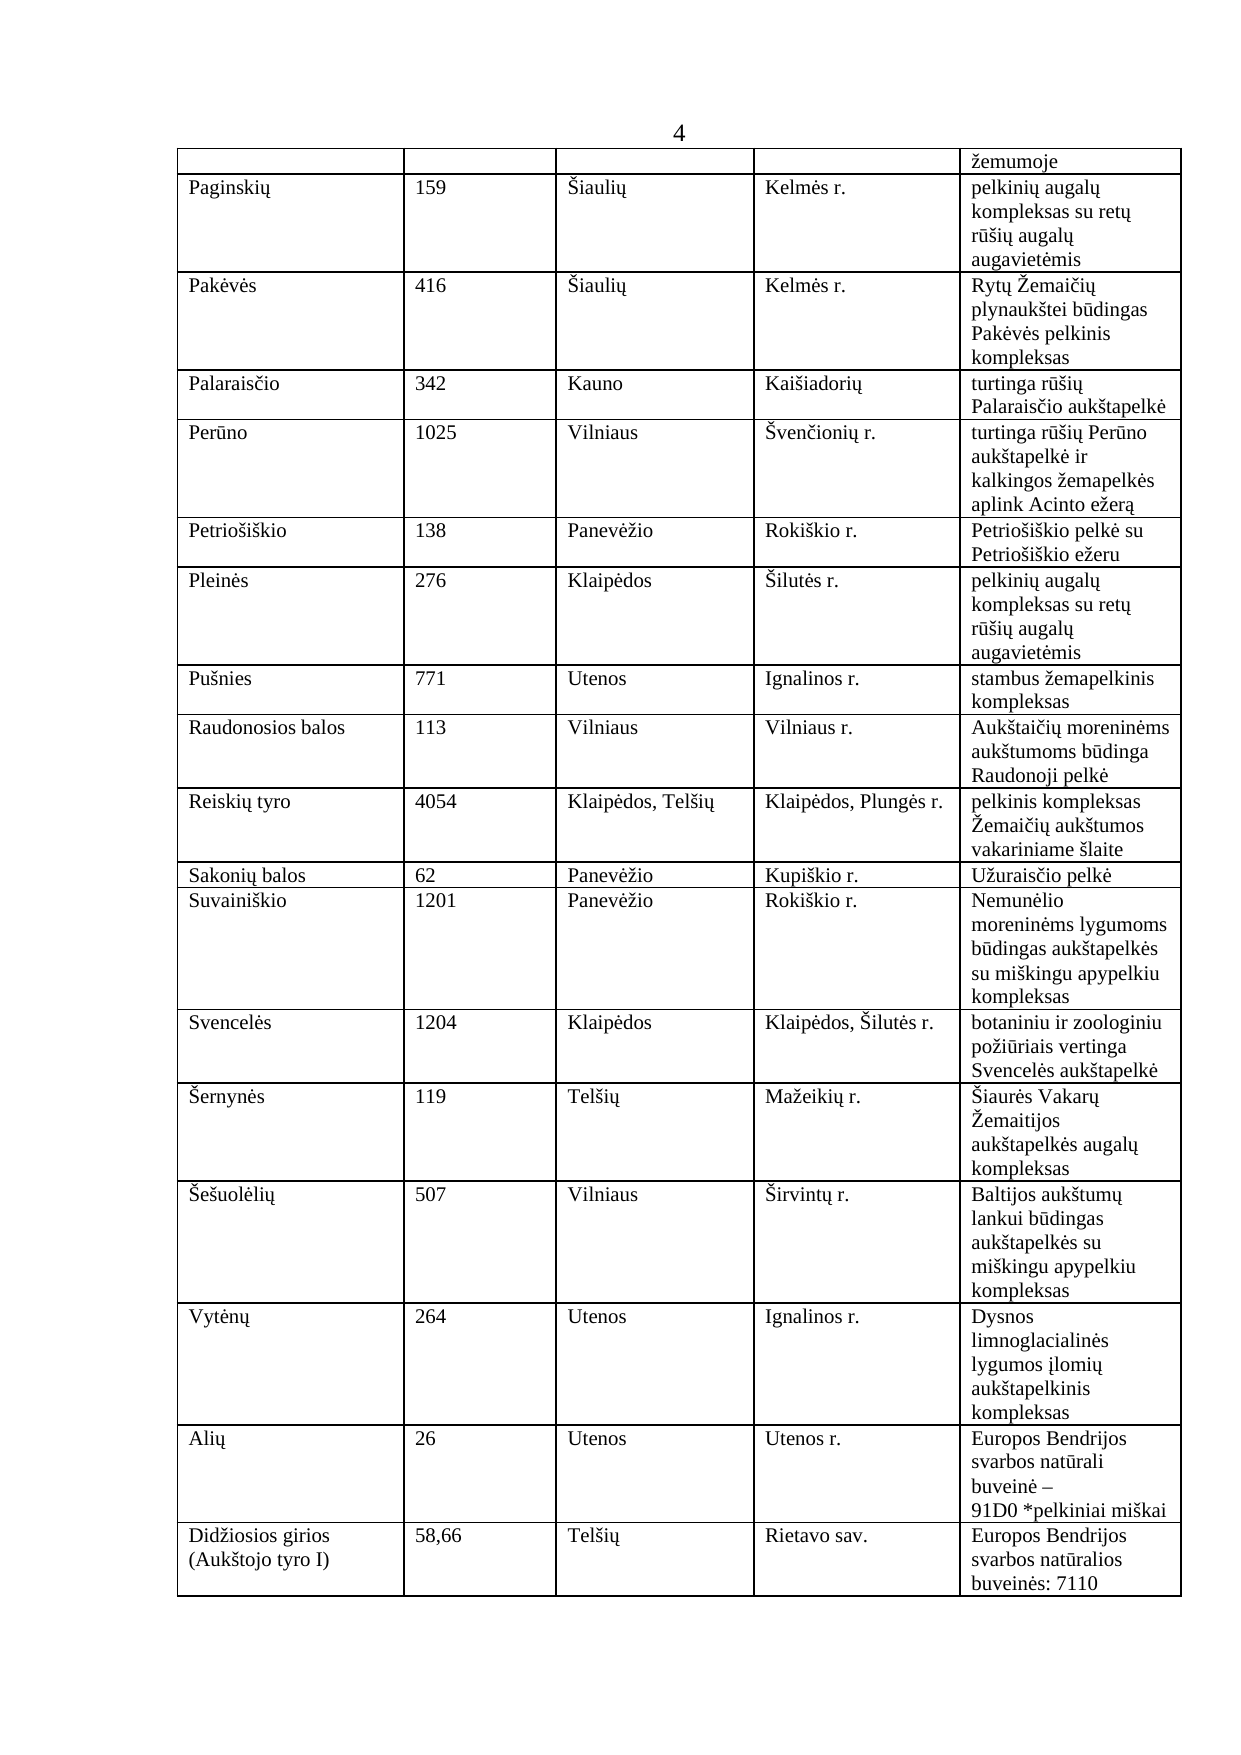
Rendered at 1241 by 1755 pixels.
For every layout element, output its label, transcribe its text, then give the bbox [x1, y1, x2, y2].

table_cell Ignalinos r. [755, 1304, 959, 1424]
table_cell Alių [178, 1426, 403, 1522]
table_cell Dysnos limnoglacialinės lygumos įlomių aukštapelkinis kompleksas [961, 1304, 1180, 1424]
table_cell Raudonosios balos [178, 715, 403, 787]
table_cell Šiaulių [557, 175, 753, 271]
table_cell Rokiškio r. [755, 888, 959, 1008]
table_cell pelkinis kompleksas Žemaičių aukštumos vakariniame šlaite [961, 789, 1180, 861]
table_cell [755, 149, 959, 173]
table_cell Kelmės r. [755, 273, 959, 369]
table_cell Klaipėdos, Šilutės r. [755, 1010, 959, 1082]
table_cell 264 [405, 1304, 555, 1424]
table_cell 507 [405, 1182, 555, 1302]
table_cell Suvainiškio [178, 888, 403, 1008]
table_cell Šilutės r. [755, 568, 959, 664]
table_cell Telšių [557, 1084, 753, 1180]
table_cell Mažeikių r. [755, 1084, 959, 1180]
table_cell Ignalinos r. [755, 666, 959, 713]
table_cell Pušnies [178, 666, 403, 713]
table_cell 276 [405, 568, 555, 664]
table_cell Didžiosios girios (Aukštojo tyro I) [178, 1523, 403, 1595]
table_cell [405, 149, 555, 173]
table_cell Vilniaus r. [755, 715, 959, 787]
table_cell Perūno [178, 420, 403, 516]
table_cell [178, 149, 403, 173]
table_cell Panevėžio [557, 863, 753, 887]
table_cell [557, 149, 753, 173]
table_cell 58,66 [405, 1523, 555, 1595]
table_cell turtinga rūšių Perūno aukštapelkė ir kalkingos žemapelkės aplink Acinto ežerą [961, 420, 1180, 516]
table_cell stambus žemapelkinis kompleksas [961, 666, 1180, 713]
table_cell Telšių [557, 1523, 753, 1595]
table_cell 113 [405, 715, 555, 787]
table_cell žemumoje [961, 149, 1180, 173]
table_cell Baltijos aukštumų lankui būdingas aukštapelkės su miškingu apypelkiu kompleksas [961, 1182, 1180, 1302]
table_cell Klaipėdos [557, 1010, 753, 1082]
table_cell Vilniaus [557, 1182, 753, 1302]
table_cell 4054 [405, 789, 555, 861]
table_cell Palaraisčio [178, 371, 403, 418]
table_cell Reiskių tyro [178, 789, 403, 861]
table_cell Vilniaus [557, 420, 753, 516]
table_cell Kelmės r. [755, 175, 959, 271]
table_cell Nemunėlio moreninėms lygumoms būdingas aukštapelkės su miškingu apypelkiu kompleksas [961, 888, 1180, 1008]
table_cell pelkinių augalų kompleksas su retų rūšių augalų augavietėmis [961, 568, 1180, 664]
table_cell Užuraisčio pelkė [961, 863, 1180, 887]
table_cell Panevėžio [557, 888, 753, 1008]
table_cell 1204 [405, 1010, 555, 1082]
table_cell Klaipėdos, Telšių [557, 789, 753, 861]
table_cell Kaišiadorių [755, 371, 959, 418]
table_cell Rokiškio r. [755, 518, 959, 566]
table_cell Švenčionių r. [755, 420, 959, 516]
table_cell Šiaurės Vakarų Žemaitijos aukštapelkės augalų kompleksas [961, 1084, 1180, 1180]
table_cell Vilniaus [557, 715, 753, 787]
table_cell Klaipėdos [557, 568, 753, 664]
table_cell 416 [405, 273, 555, 369]
table_cell Kupiškio r. [755, 863, 959, 887]
table_cell Utenos [557, 1426, 753, 1522]
table_cell 119 [405, 1084, 555, 1180]
table_cell 342 [405, 371, 555, 418]
table_cell Paginskių [178, 175, 403, 271]
table_cell Rytų Žemaičių plynaukštei būdingas Pakėvės pelkinis kompleksas [961, 273, 1180, 369]
table_cell Šernynės [178, 1084, 403, 1180]
table_cell 138 [405, 518, 555, 566]
table_cell Vytėnų [178, 1304, 403, 1424]
table_cell 1025 [405, 420, 555, 516]
table_cell 62 [405, 863, 555, 887]
table_cell 771 [405, 666, 555, 713]
table_cell Europos Bendrijos svarbos natūralios buveinės: 7110 [961, 1523, 1180, 1595]
table_cell Utenos r. [755, 1426, 959, 1522]
table_cell Pleinės [178, 568, 403, 664]
table_cell Šiaulių [557, 273, 753, 369]
table_cell Klaipėdos, Plungės r. [755, 789, 959, 861]
table_cell Pakėvės [178, 273, 403, 369]
table_cell turtinga rūšių Palaraisčio aukštapelkė [961, 371, 1180, 418]
table_cell Petriošiškio pelkė su Petriošiškio ežeru [961, 518, 1180, 566]
table_cell botaniniu ir zoologiniu požiūriais vertinga Svencelės aukštapelkė [961, 1010, 1180, 1082]
table_cell Utenos [557, 666, 753, 713]
table_cell Petriošiškio [178, 518, 403, 566]
table_cell pelkinių augalų kompleksas su retų rūšių augalų augavietėmis [961, 175, 1180, 271]
table_cell 26 [405, 1426, 555, 1522]
table_cell Rietavo sav. [755, 1523, 959, 1595]
table_cell Kauno [557, 371, 753, 418]
table_cell Aukštaičių moreninėms aukštumoms būdinga Raudonoji pelkė [961, 715, 1180, 787]
table_cell Sakonių balos [178, 863, 403, 887]
table_cell Panevėžio [557, 518, 753, 566]
table_cell 1201 [405, 888, 555, 1008]
table_cell Europos Bendrijos svarbos natūrali buveinė – 91D0 *pelkiniai miškai [961, 1426, 1180, 1522]
table_cell Utenos [557, 1304, 753, 1424]
table_cell 159 [405, 175, 555, 271]
table_cell Širvintų r. [755, 1182, 959, 1302]
table_cell Svencelės [178, 1010, 403, 1082]
table_cell Šešuolėlių [178, 1182, 403, 1302]
